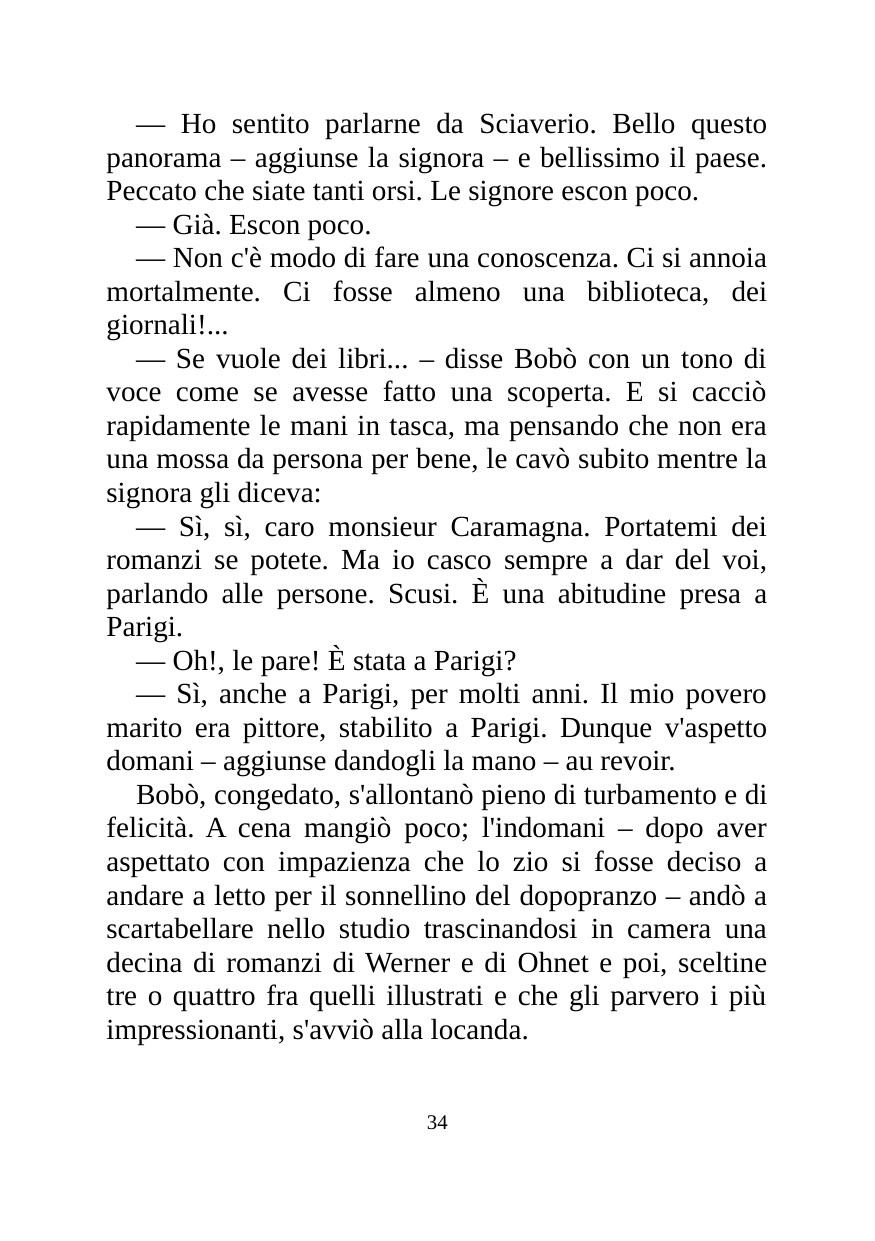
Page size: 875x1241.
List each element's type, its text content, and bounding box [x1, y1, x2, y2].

text — Ho sentito parlarne da Sciaverio. Bello questo panorama – aggiunse la signora – e bellissimo il paese. Peccato che siate tanti orsi. Le signore escon poco. [106, 106, 768, 207]
text — Già. Escon poco. [106, 207, 768, 240]
text — Oh!, le pare! È stata a Parigi? [106, 643, 768, 676]
text — Se vuole dei libri... – disse Bobò con un tono di voce come se avesse fatto una scoperta. E si cacciò rapidamente le mani in tasca, ma pensando che non era una mossa da persona per bene, le cavò subito mentre la signora gli diceva: [106, 341, 768, 509]
text Bobò, congedato, s'allontanò pieno di turbamento e di felicità. A cena mangiò poco; l'indomani – dopo aver aspettato con impazienza che lo zio si fosse deciso a andare a letto per il sonnellino del dopopranzo – andò a scartabellare nello studio trascinandosi in camera una decina di romanzi di Werner e di Ohnet e poi, sceltine tre o quattro fra quelli illustrati e che gli parvero i più impressionanti, s'avviò alla locanda. [106, 777, 768, 1045]
text — Sì, anche a Parigi, per molti anni. Il mio povero marito era pittore, stabilito a Parigi. Dunque v'aspetto domani – aggiunse dandogli la mano – au revoir. [106, 676, 768, 777]
text — Sì, sì, caro monsieur Caramagna. Portatemi dei romanzi se potete. Ma io casco sempre a dar del voi, parlando alle persone. Scusi. È una abitudine presa a Parigi. [106, 509, 768, 643]
text — Non c'è modo di fare una conoscenza. Ci si annoia mortalmente. Ci fosse almeno una biblioteca, dei giornali!... [106, 240, 768, 341]
